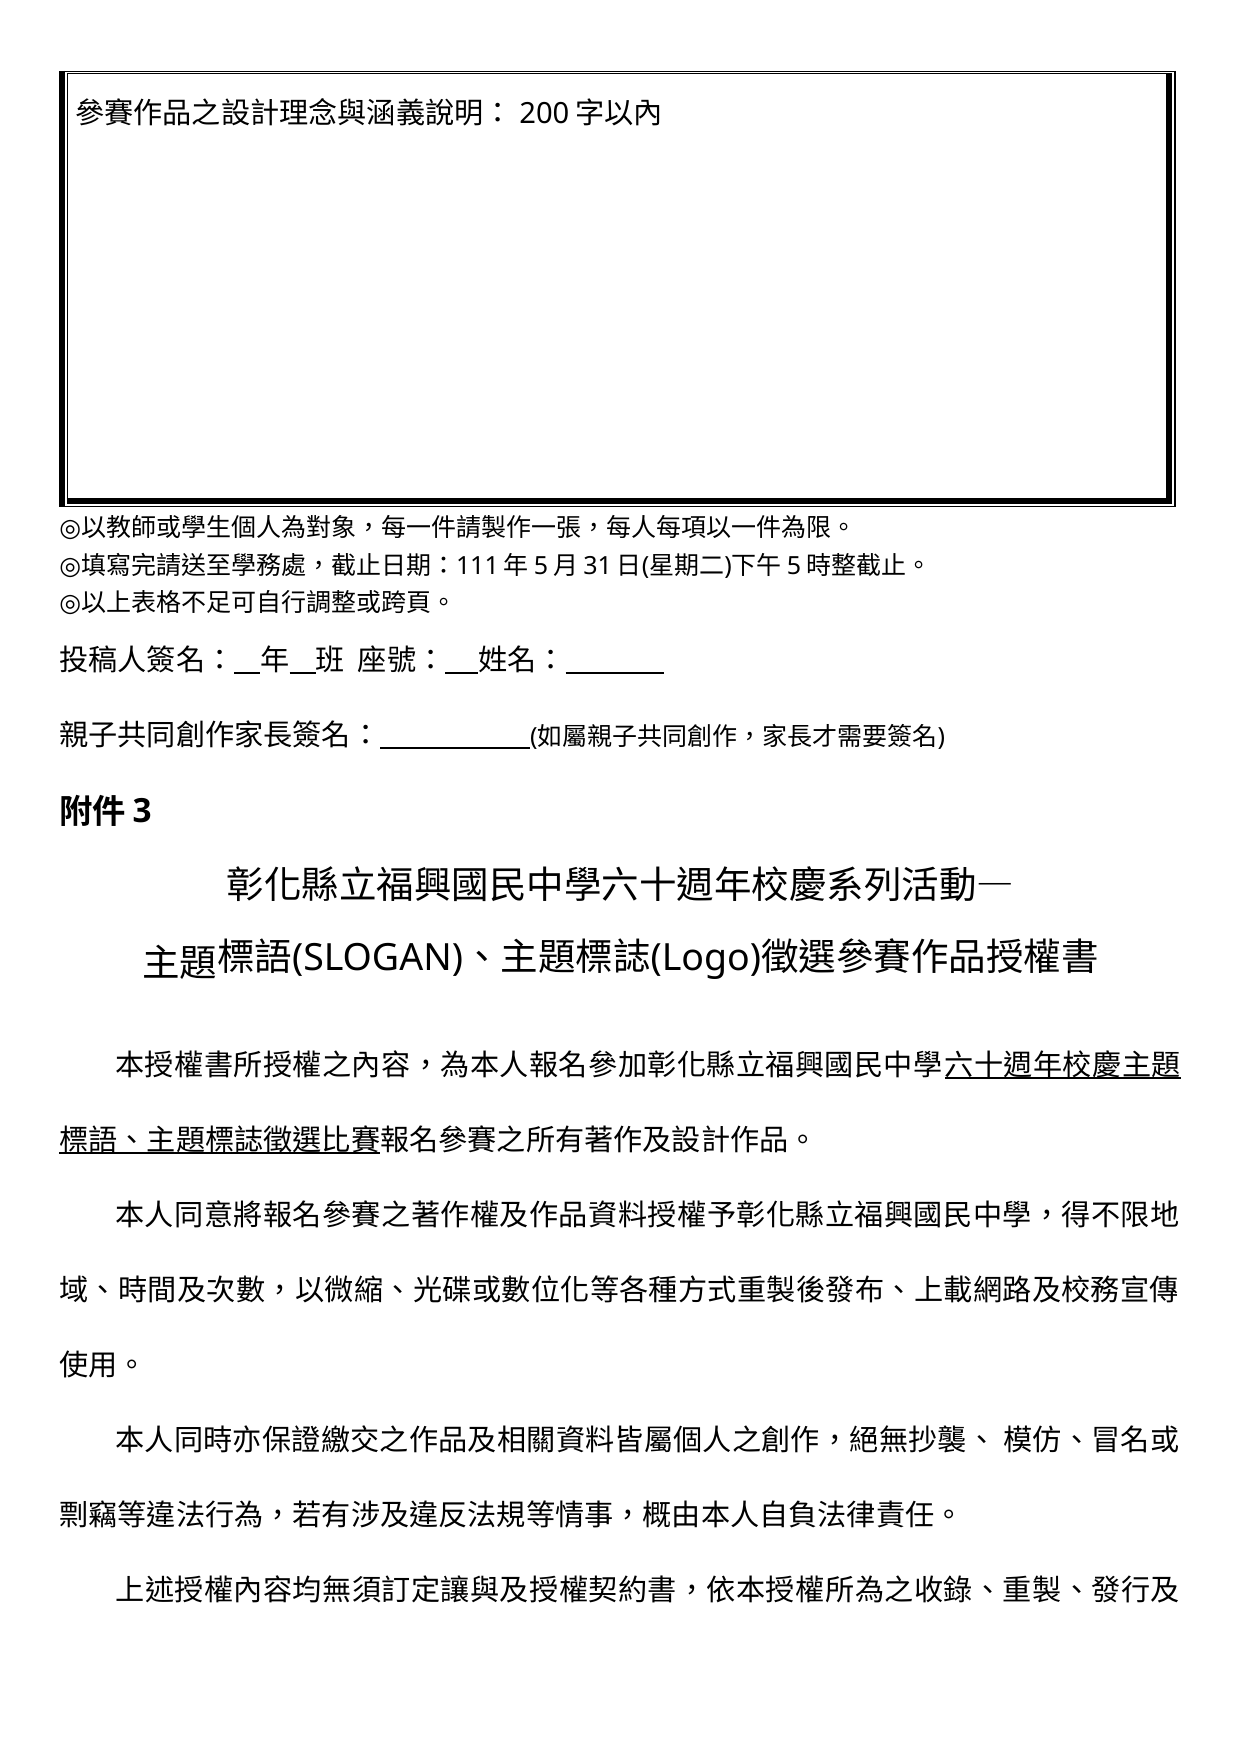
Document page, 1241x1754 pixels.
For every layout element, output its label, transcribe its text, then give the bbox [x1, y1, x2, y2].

text 本授權書所授權之內容，為本人報名參加彰化縣立福興國民中學六十週年校慶主題標語、主題標誌徵選比賽報名參賽之所有著作及設計作品。 [59, 1025, 1181, 1175]
text 投稿人簽名： 年 班 座號： 姓名： [59, 620, 1181, 695]
text 主題標語(SLOGAN)、主題標誌(Logo)徵選參賽作品授權書 [59, 920, 1181, 995]
text 附件3 [59, 770, 1181, 845]
text 彰化縣立福興國民中學六十週年校慶系列活動― [59, 845, 1181, 920]
table_cell 參賽作品之設計理念與涵義說明： 200字以內 [68, 74, 1166, 498]
text ◎以上表格不足可自行調整或跨頁。 [59, 582, 1064, 620]
text 親子共同創作家長簽名： (如屬親子共同創作，家長才需要簽名) [59, 695, 1181, 770]
text ◎填寫完請送至學務處，截止日期：111年5月31日(星期二)下午5時整截止。 [59, 545, 1181, 582]
text ◎以教師或學生個人為對象，每一件請製作一張，每人每項以一件為限。 [59, 507, 1064, 545]
text 上述授權內容均無須訂定讓與及授權契約書，依本授權所為之收錄、重製、發行及 [59, 1550, 1181, 1625]
text 本人同時亦保證繳交之作品及相關資料皆屬個人之創作，絕無抄襲、 模仿、冒名或剽竊等違法行為，若有涉及違反法規等情事，概由本人自負法律責任。 [59, 1400, 1181, 1550]
text 本人同意將報名參賽之著作權及作品資料授權予彰化縣立福興國民中學，得不限地域、時間及次數，以微縮、光碟或數位化等各種方式重製後發布、上載網路及校務宣傳使用。 [59, 1175, 1181, 1400]
